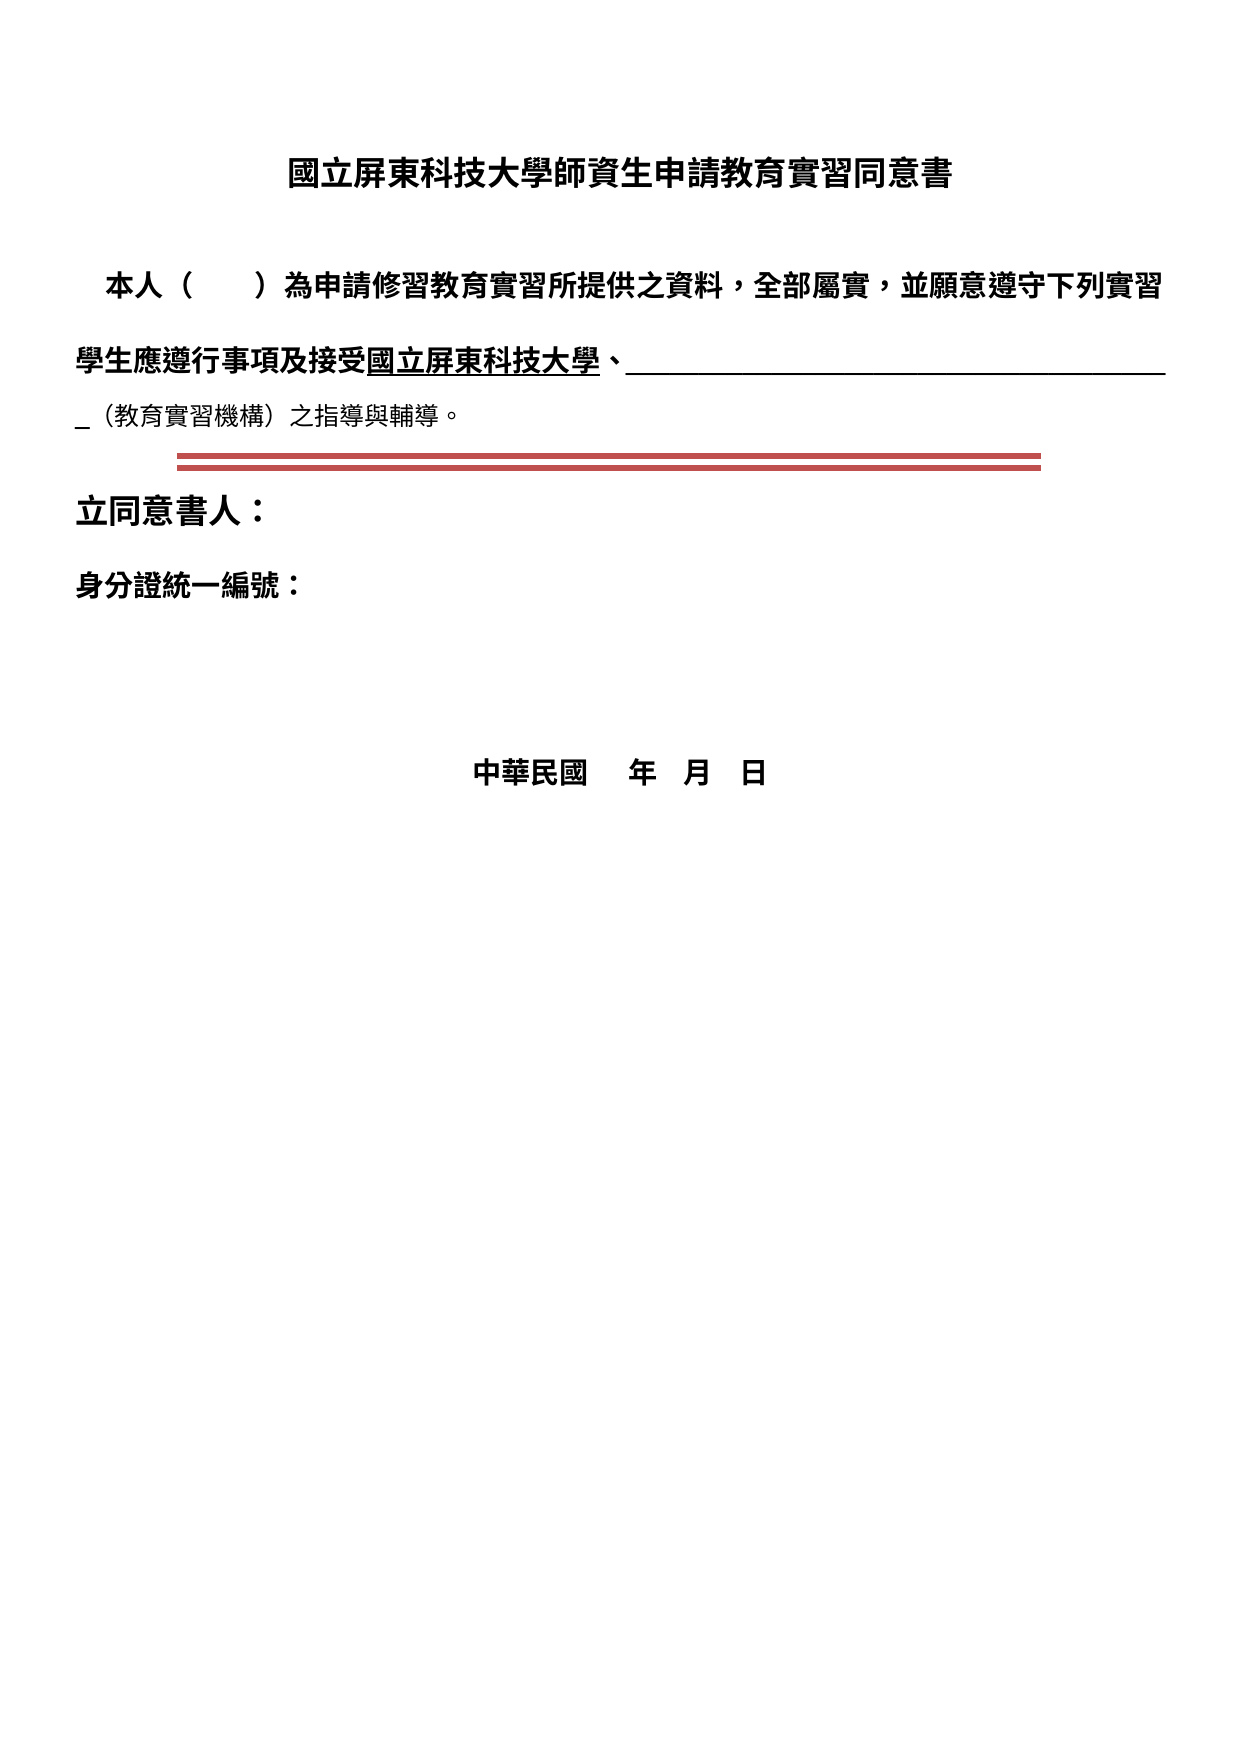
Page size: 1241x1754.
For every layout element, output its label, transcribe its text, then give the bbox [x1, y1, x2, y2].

text 立同意書人： [75, 471, 1165, 546]
text 中華民國 年 月 日 [75, 734, 1165, 809]
text 國立屏東科技大學師資生申請教育實習同意書 [75, 134, 1165, 209]
text 本人（ ）為申請修習教育實習所提供之資料，全部屬實，並願意遵守下列實習學生應遵行事項及接受國立屏東科技大學、______________________________________（教育實習機構）之指導與輔導。 [75, 246, 1165, 434]
text 身分證統一編號： [75, 546, 1165, 621]
